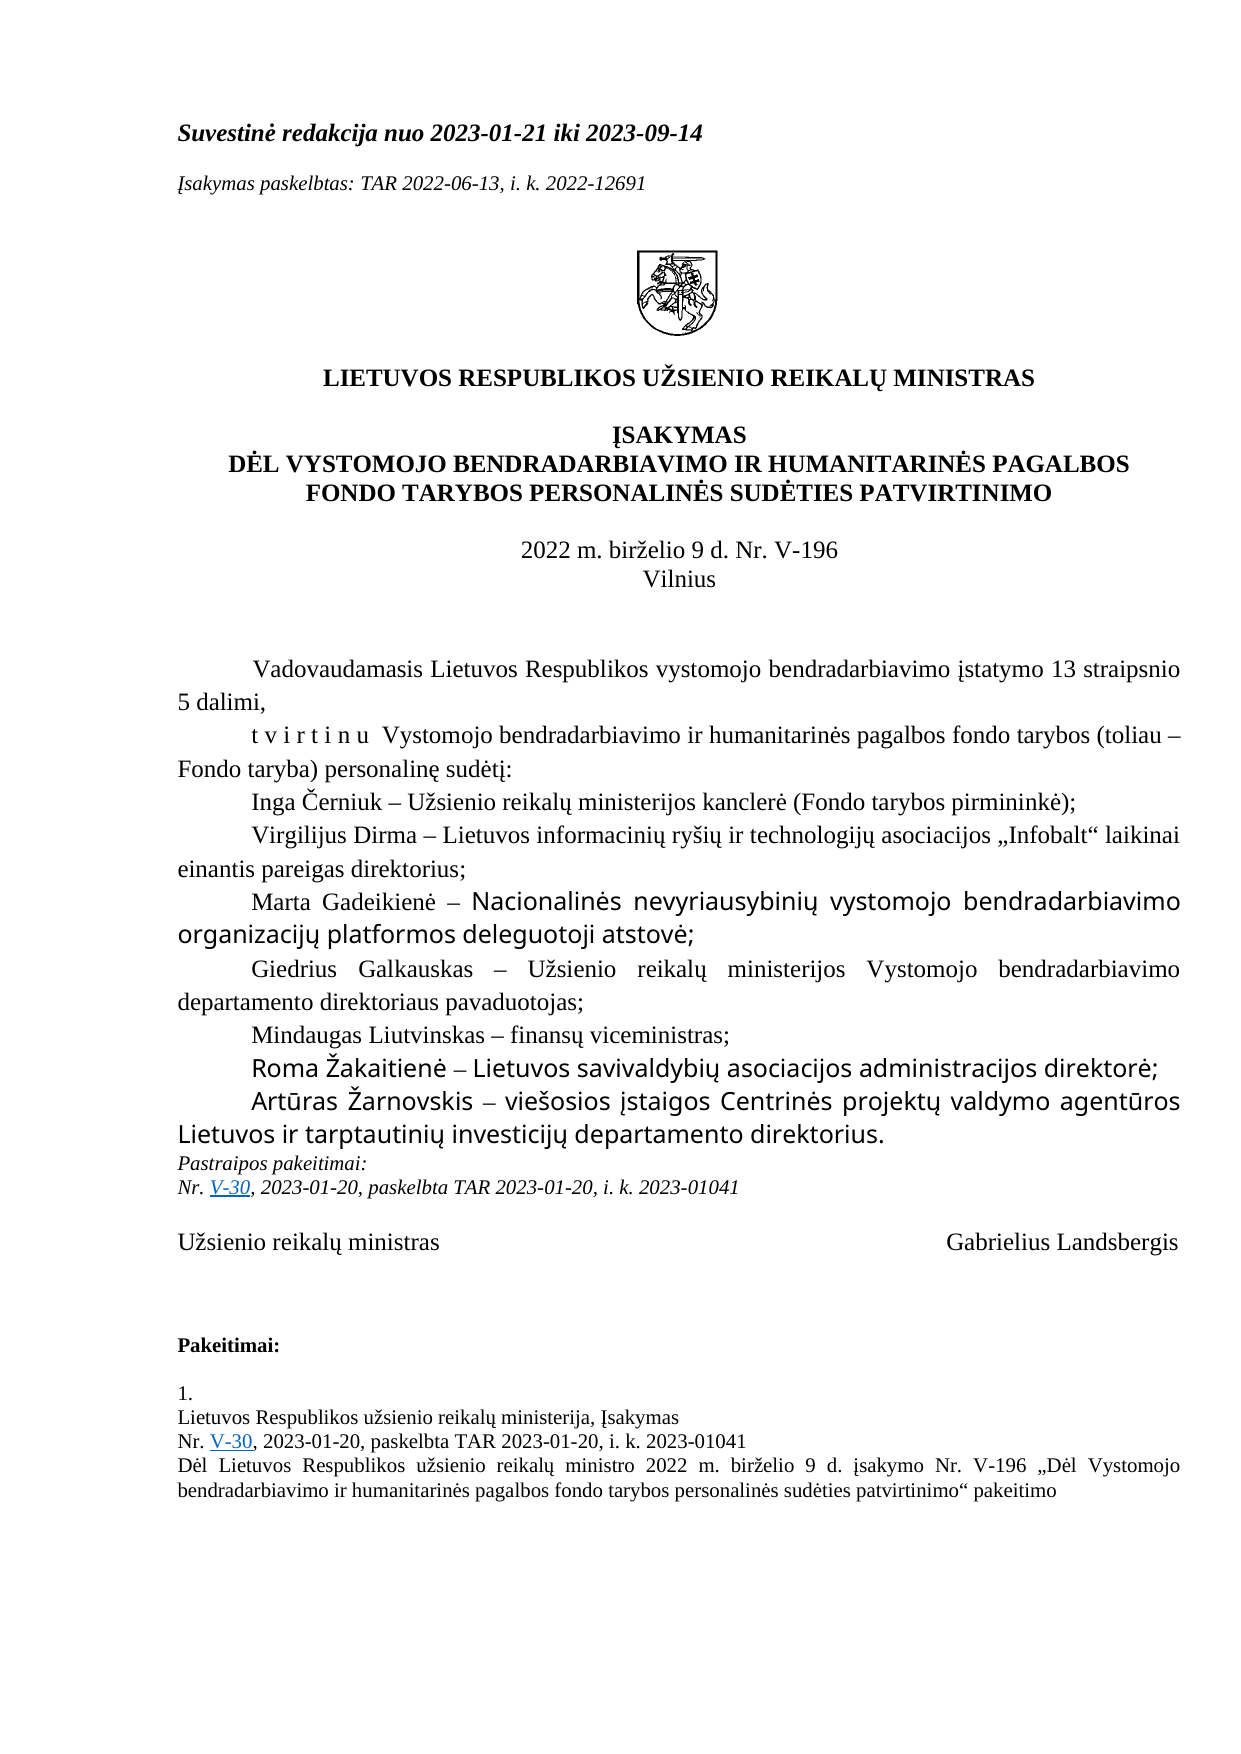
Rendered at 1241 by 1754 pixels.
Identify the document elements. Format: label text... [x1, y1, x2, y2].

text Nr. V-30, 2023-01-20, paskelbta TAR 2023-01-20, i. k. 2023-01041 [177, 1175, 1181, 1199]
text Artūras Žarnovskis ‒ viešosios įstaigos Centrinės projektų valdymo agentūros Lietuvos ir tarptautinių investicijų departamento direktorius. [177, 1084, 1181, 1151]
text Dėl Lietuvos Respublikos užsienio reikalų ministro 2022 m. birželio 9 d. įsakymo Nr. V-196 „Dėl Vystomojo bendradarbiavimo ir humanitarinės pagalbos fondo tarybos personalinės sudėties patvirtinimo“ pakeitimo [177, 1453, 1181, 1502]
text DĖL VYSTOMOJO BENDRADARBIAVIMO IR HUMANITARINĖS PAGALBOS [177, 449, 1181, 478]
text t v i r t i n u Vystomojo bendradarbiavimo ir humanitarinės pagalbos fondo tarybos (toliau – Fondo taryba) personalinę sudėtį: [177, 717, 1181, 784]
text Virgilijus Dirma ‒ Lietuvos informacinių ryšių ir technologijų asociacijos „Infobalt“ laikinai einantis pareigas direktorius; [177, 817, 1181, 884]
text Vadovaudamasis Lietuvos Respublikos vystomojo bendradarbiavimo įstatymo 13 straipsnio 5 dalimi, [177, 651, 1181, 717]
text Pastraipos pakeitimai: [177, 1151, 1181, 1175]
text ĮSAKYMAS [177, 421, 1181, 449]
text Užsienio reikalų ministras Gabrielius Landsbergis [177, 1227, 1181, 1256]
text Pakeitimai: [177, 1333, 1181, 1357]
text FONDO TARYBOS PERSONALINĖS SUDĖTIES PATVIRTINIMO [177, 478, 1181, 507]
text Lietuvos Respublikos užsienio reikalų ministerija, Įsakymas [177, 1405, 1181, 1429]
text Įsakymas paskelbtas: TAR 2022-06-13, i. k. 2022-12691 [177, 171, 1181, 195]
text 1. [177, 1381, 1181, 1405]
text Nr. V-30, 2023-01-20, paskelbta TAR 2023-01-20, i. k. 2023-01041 [177, 1429, 1181, 1453]
text Suvestinė redakcija nuo 2023-01-21 iki 2023-09-14 [177, 118, 1181, 147]
text Roma Žakaitienė ‒ Lietuvos savivaldybių asociacijos administracijos direktorė; [177, 1051, 1181, 1084]
text Mindaugas Liutvinskas ‒ finansų viceministras; [177, 1017, 1181, 1051]
text Giedrius Galkauskas ‒ Užsienio reikalų ministerijos Vystomojo bendradarbiavimo departamento direktoriaus pavaduotojas; [177, 951, 1181, 1017]
text Vilnius [177, 564, 1181, 593]
text 2022 m. birželio 9 d. Nr. V-196 [177, 536, 1181, 564]
text Marta Gadeikienė ‒ Nacionalinės nevyriausybinių vystomojo bendradarbiavimo organizacijų platformos deleguotoji atstovė; [177, 884, 1181, 951]
text LIETUVOS RESPUBLIKOS UŽSIENIO REIKALŲ MINISTRAS [177, 363, 1181, 392]
text Inga Černiuk ‒ Užsienio reikalų ministerijos kanclerė (Fondo tarybos pirmininkė); [177, 784, 1181, 817]
